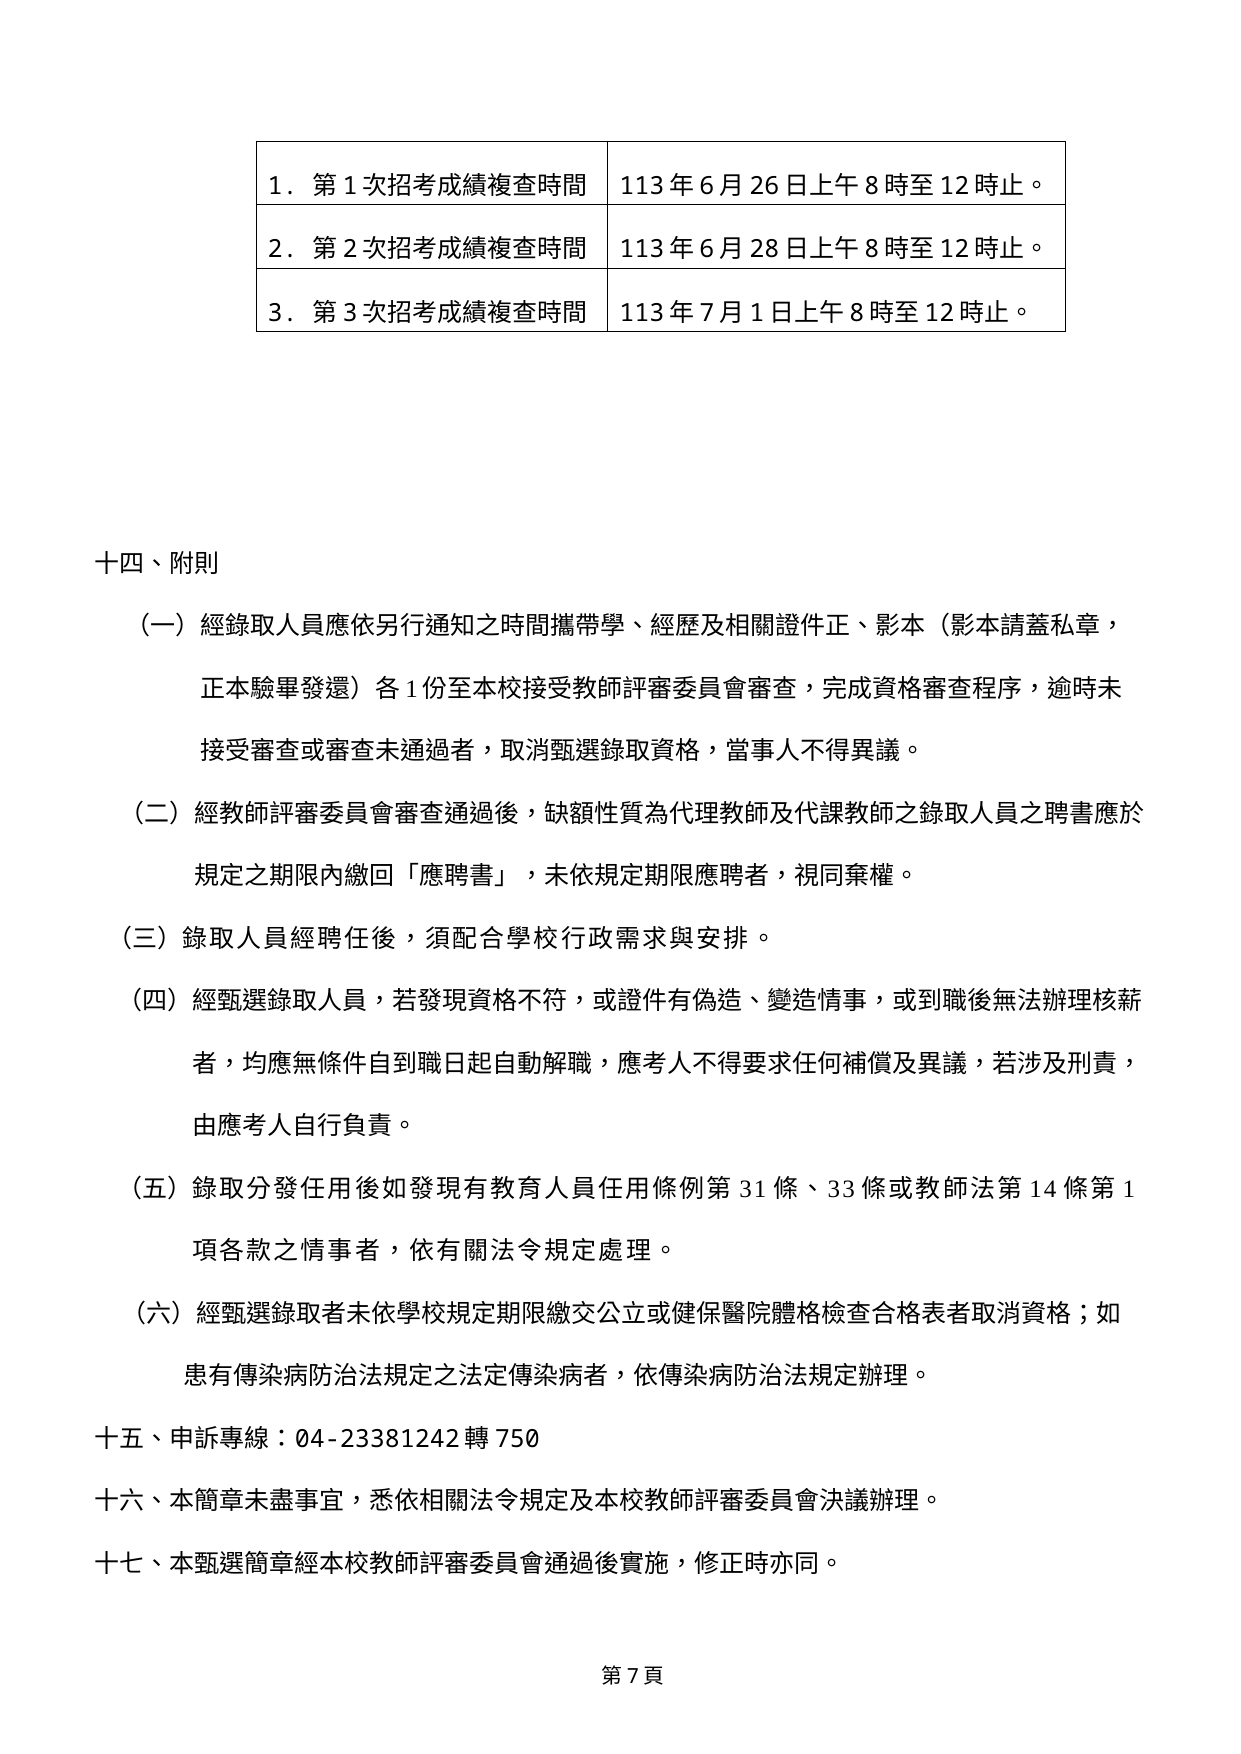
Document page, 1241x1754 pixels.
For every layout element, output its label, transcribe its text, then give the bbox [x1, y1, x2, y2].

table_header 1. 第1次招考成績複查時間 [257, 142, 607, 204]
text （四）經甄選錄取人員，若發現資格不符，或證件有偽造、變造情事，或到職後無法辦理核薪者，均應無條件自到職日起自動解職，應考人不得要求任何補償及異議，若涉及刑責，由應考人自行負責。 [117, 957, 1146, 1145]
text 十五、申訴專線：04-23381242轉750 [94, 1395, 1146, 1457]
table_header 113年6月26日上午8時至12時止。 [608, 142, 1065, 204]
text （一）經錄取人員應依另行通知之時間攜帶學、經歷及相關證件正、影本（影本請蓋私章，正本驗畢發還）各1份至本校接受教師評審委員會審查，完成資格審查程序，逾時未接受審查或審查未通過者，取消甄選錄取資格，當事人不得異議。 [125, 582, 1146, 770]
text （六）經甄選錄取者未依學校規定期限繳交公立或健保醫院體格檢查合格表者取消資格；如患有傳染病防治法規定之法定傳染病者，依傳染病防治法規定辦理。 [121, 1270, 1146, 1395]
table_cell 113年6月28日上午8時至12時止。 [608, 205, 1065, 268]
text 十六、本簡章未盡事宜，悉依相關法令規定及本校教師評審委員會決議辦理。 [94, 1457, 1146, 1520]
text 十七、本甄選簡章經本校教師評審委員會通過後實施，修正時亦同。 [94, 1520, 1146, 1582]
text （三）錄取人員經聘任後，須配合學校行政需求與安排。 [94, 895, 1146, 957]
table_cell 2. 第2次招考成績複查時間 [257, 205, 607, 268]
text 十四、附則 [94, 520, 1146, 582]
table_cell 113年7月1日上午8時至12時止。 [608, 269, 1065, 331]
text （五）錄取分發任用後如發現有教育人員任用條例第31條、33條或教師法第14條第1項各款之情事者，依有關法令規定處理。 [117, 1145, 1146, 1270]
text （二）經教師評審委員會審查通過後，缺額性質為代理教師及代課教師之錄取人員之聘書應於規定之期限內繳回「應聘書」，未依規定期限應聘者，視同棄權。 [119, 770, 1146, 895]
table_cell 3. 第3次招考成績複查時間 [257, 269, 607, 331]
